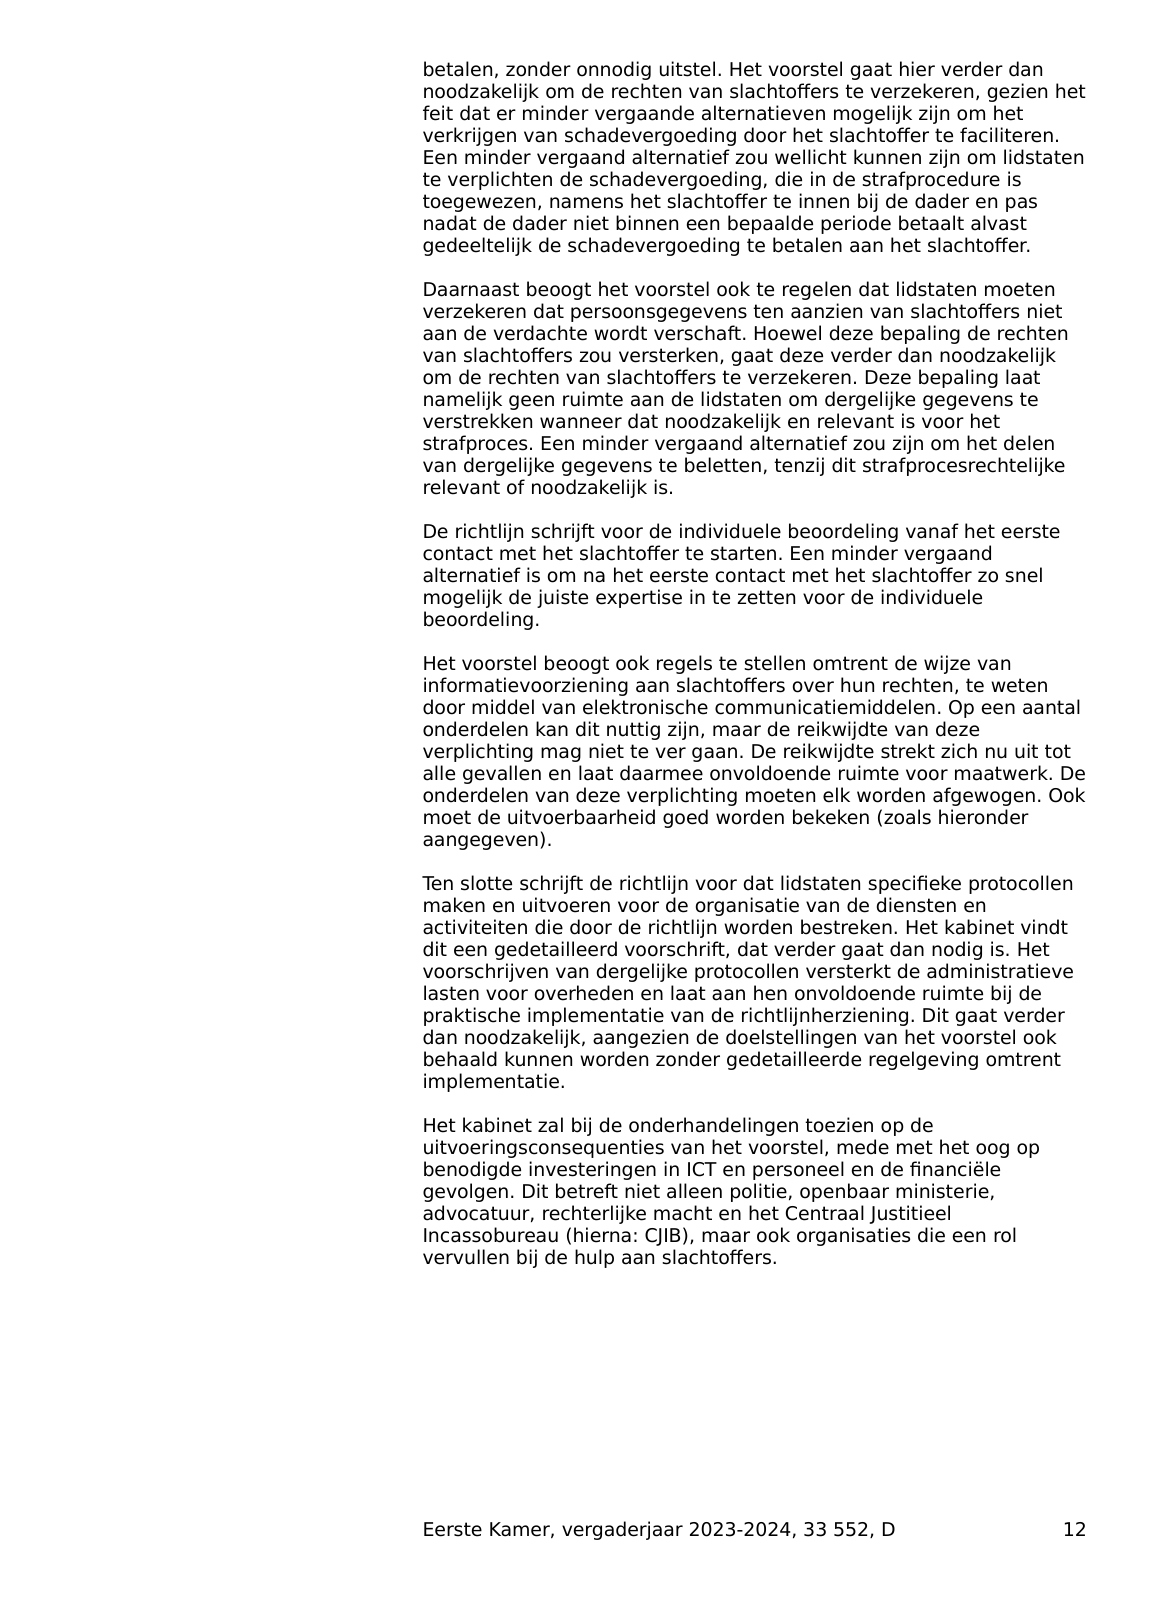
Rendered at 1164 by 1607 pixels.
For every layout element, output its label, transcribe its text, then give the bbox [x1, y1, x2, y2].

text Daarnaast beoogt het voorstel ook te regelen dat lidstaten moeten verzekeren dat persoonsgegevens ten aanzien van slachtoffers niet aan de verdachte wordt verschaft. Hoewel deze bepaling de rechten van slachtoffers zou versterken, gaat deze verder dan noodzakelijk om de rechten van slachtoffers te verzekeren. Deze bepaling laat namelijk geen ruimte aan de lidstaten om dergelijke gegevens te verstrekken wanneer dat noodzakelijk en relevant is voor het strafproces. Een minder vergaand alternatief zou zijn om het delen van dergelijke gegevens te beletten, tenzij dit strafprocesrechtelijke relevant of noodzakelijk is. [422, 279, 1087, 499]
text Het voorstel beoogt ook regels te stellen omtrent de wijze van informatievoorziening aan slachtoffers over hun rechten, te weten door middel van elektronische communicatiemiddelen. Op een aantal onderdelen kan dit nuttig zijn, maar de reikwijdte van deze verplichting mag niet te ver gaan. De reikwijdte strekt zich nu uit tot alle gevallen en laat daarmee onvoldoende ruimte voor maatwerk. De onderdelen van deze verplichting moeten elk worden afgewogen. Ook moet de uitvoerbaarheid goed worden bekeken (zoals hieronder aangegeven). [422, 653, 1087, 851]
text Het kabinet zal bij de onderhandelingen toezien op de uitvoeringsconsequenties van het voorstel, mede met het oog op benodigde investeringen in ICT en personeel en de financiële gevolgen. Dit betreft niet alleen politie, openbaar ministerie, advocatuur, rechterlijke macht en het Centraal Justitieel Incassobureau (hierna: CJIB), maar ook organisaties die een rol vervullen bij de hulp aan slachtoffers. [422, 1115, 1087, 1269]
text Ten slotte schrijft de richtlijn voor dat lidstaten specifieke protocollen maken en uitvoeren voor de organisatie van de diensten en activiteiten die door de richtlijn worden bestreken. Het kabinet vindt dit een gedetailleerd voorschrift, dat verder gaat dan nodig is. Het voorschrijven van dergelijke protocollen versterkt de administratieve lasten voor overheden en laat aan hen onvoldoende ruimte bij de praktische implementatie van de richtlijnherziening. Dit gaat verder dan noodzakelijk, aangezien de doelstellingen van het voorstel ook behaald kunnen worden zonder gedetailleerde regelgeving omtrent implementatie. [422, 873, 1087, 1093]
text betalen, zonder onnodig uitstel. Het voorstel gaat hier verder dan noodzakelijk om de rechten van slachtoffers te verzekeren, gezien het feit dat er minder vergaande alternatieven mogelijk zijn om het verkrijgen van schadevergoeding door het slachtoffer te faciliteren. Een minder vergaand alternatief zou wellicht kunnen zijn om lidstaten te verplichten de schadevergoeding, die in de strafprocedure is toegewezen, namens het slachtoffer te innen bij de dader en pas nadat de dader niet binnen een bepaalde periode betaalt alvast gedeeltelijk de schadevergoeding te betalen aan het slachtoffer. [422, 59, 1087, 257]
text De richtlijn schrijft voor de individuele beoordeling vanaf het eerste contact met het slachtoffer te starten. Een minder vergaand alternatief is om na het eerste contact met het slachtoffer zo snel mogelijk de juiste expertise in te zetten voor de individuele beoordeling. [422, 521, 1087, 631]
